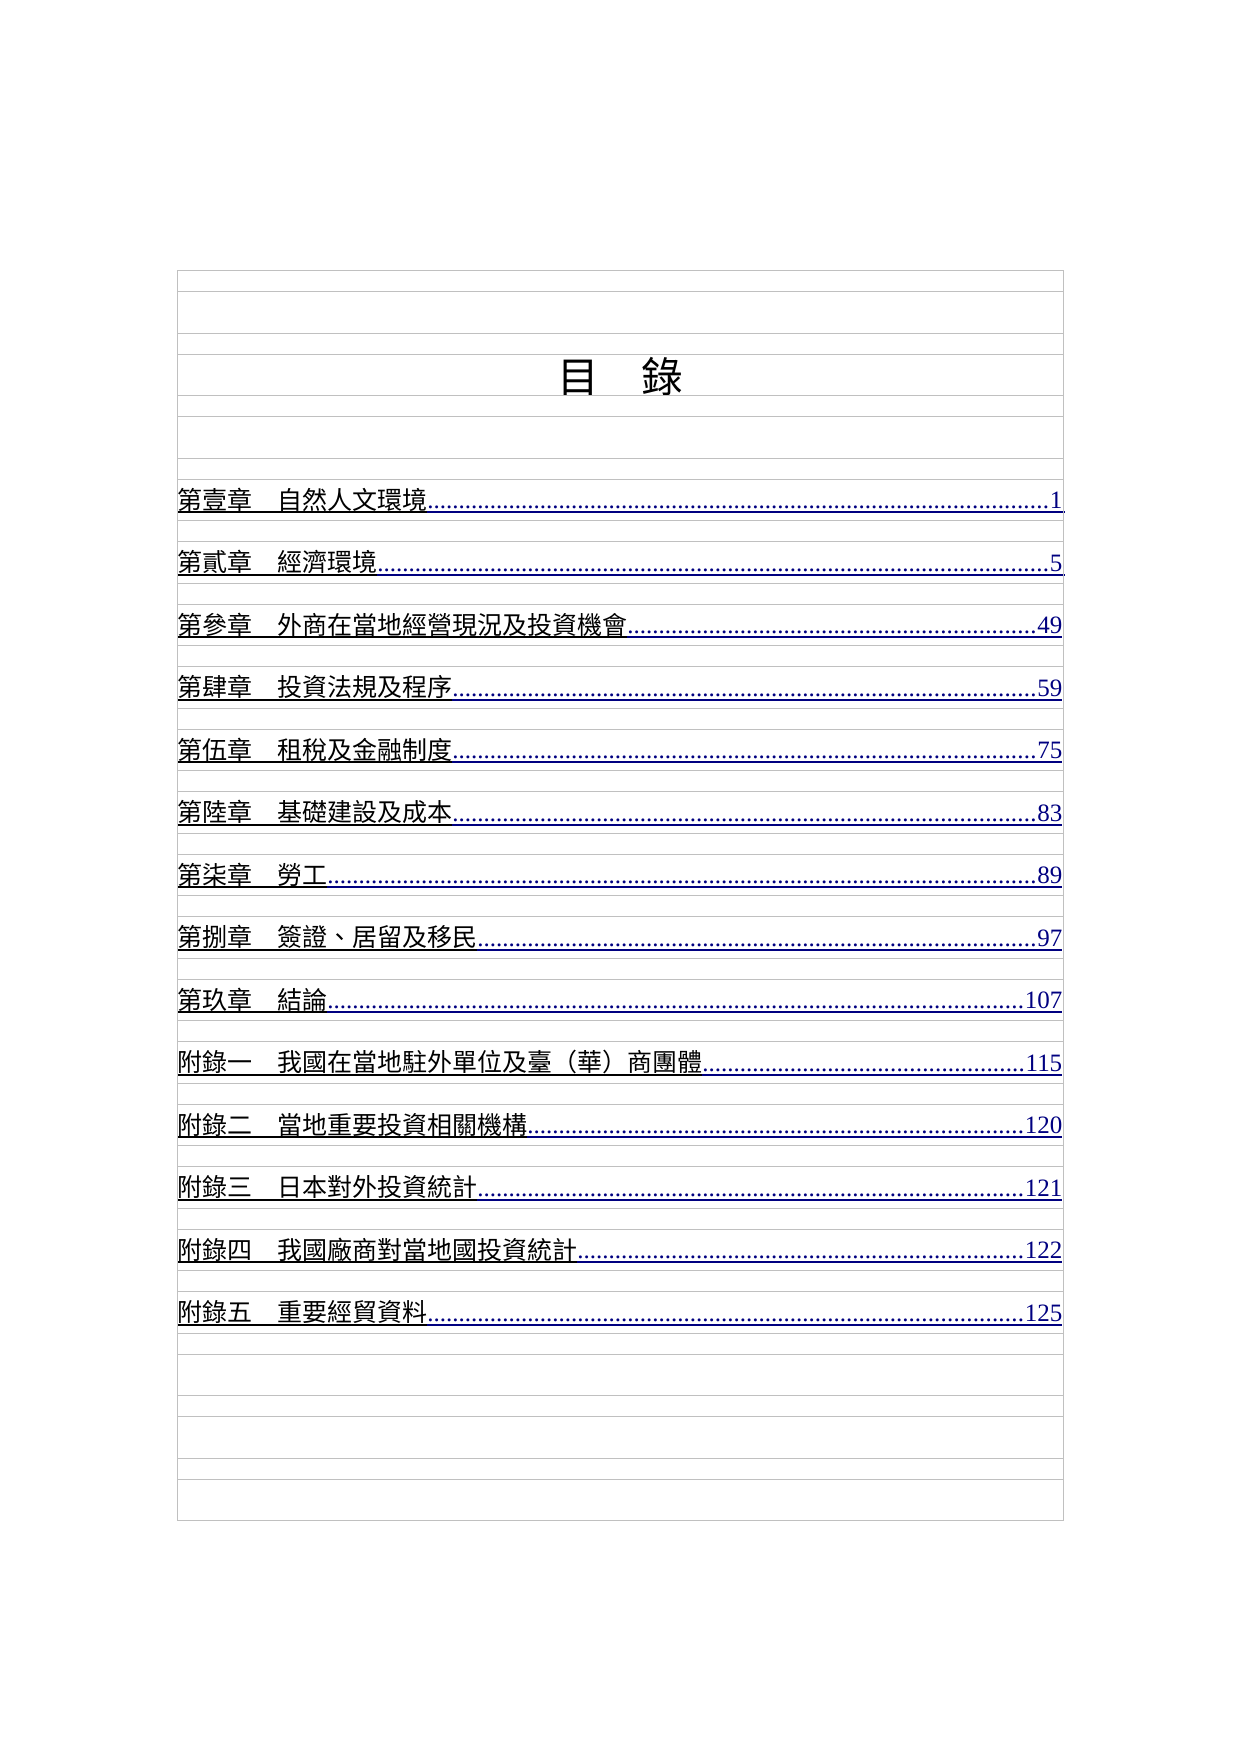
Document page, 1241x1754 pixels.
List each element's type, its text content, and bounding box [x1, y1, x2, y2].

text 附錄五 重要經貿資料 125 [178, 1292, 1063, 1333]
text 附錄二 當地重要投資相關機構 120 [178, 1105, 1063, 1145]
text [178, 334, 1063, 354]
text [178, 646, 1063, 666]
text 第參章 外商在當地經營現況及投資機會 49 [178, 605, 1063, 645]
text [178, 834, 1063, 854]
text 第伍章 租稅及金融制度 75 [178, 730, 1063, 770]
text [178, 459, 1063, 479]
text 第玖章 結論 107 [178, 980, 1063, 1020]
text 目 錄 [178, 355, 1063, 395]
text [178, 1021, 1063, 1041]
text 附錄三 日本對外投資統計 121 [178, 1167, 1063, 1208]
text 第捌章 簽證、居留及移民 97 [178, 917, 1063, 958]
text [178, 1146, 1063, 1166]
text [178, 1271, 1063, 1291]
text [178, 584, 1063, 604]
text [178, 959, 1063, 979]
text 第陸章 基礎建設及成本 83 [178, 792, 1063, 833]
text [178, 709, 1063, 729]
text [178, 521, 1063, 541]
text [178, 1084, 1063, 1104]
text [178, 1209, 1063, 1229]
text [178, 513, 1063, 520]
text 第肆章 投資法規及程序 59 [178, 667, 1063, 708]
text 附錄四 我國廠商對當地國投資統計 122 [178, 1230, 1063, 1270]
text 附錄一 我國在當地駐外單位及臺（華）商團體 115 [178, 1042, 1063, 1083]
text [178, 771, 1063, 791]
text 第壹章 自然人文環境 1 [178, 480, 1063, 511]
text [178, 896, 1063, 916]
text 第貳章 經濟環境 5 [178, 542, 1063, 574]
text 第柒章 勞工 89 [178, 855, 1063, 895]
text [178, 576, 1063, 583]
